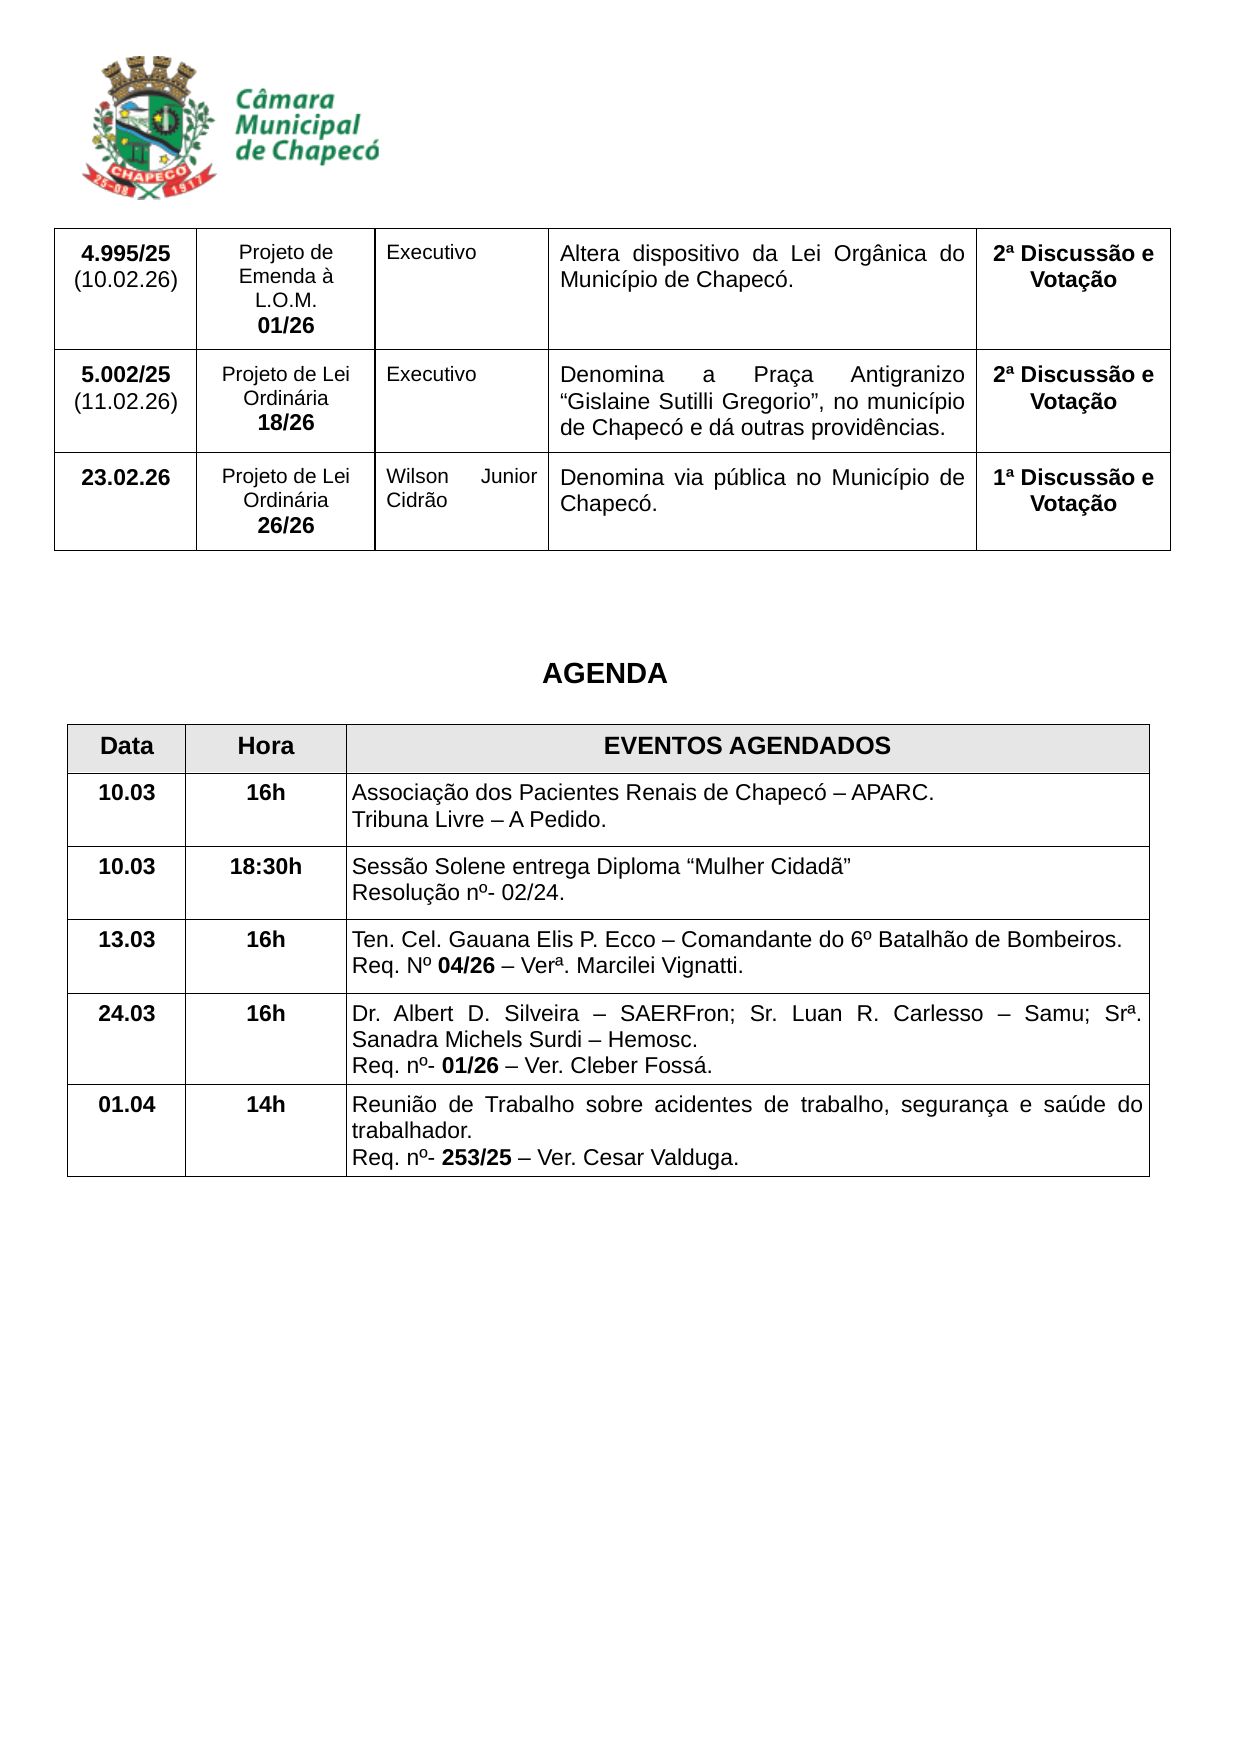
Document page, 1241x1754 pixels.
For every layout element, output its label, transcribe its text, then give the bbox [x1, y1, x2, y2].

table_cell Projeto de Emenda à L.O.M. 01/26 [197, 229, 374, 349]
table_cell 2ª Discussão e Votação [977, 229, 1170, 349]
table_cell Denomina via pública no Município de Chapecó. [549, 453, 976, 549]
table_header EVENTOS AGENDADOS [347, 725, 1149, 772]
table_cell Wilson Junior Cidrão [376, 453, 548, 549]
table_cell Ten. Cel. Gauana Elis P. Ecco – Comandante do 6º Batalhão de Bombeiros. Req. Nº 04/26 – Verª. Marcilei Vignatti. [347, 920, 1149, 993]
table_cell Executivo [376, 350, 548, 452]
table_cell Associação dos Pacientes Renais de Chapecó – APARC. Tribuna Livre – A Pedido. [347, 774, 1149, 846]
table_cell 01.04 [68, 1085, 185, 1176]
table_cell 4.995/25 (10.02.26) [55, 229, 196, 349]
table_cell 10.03 [68, 774, 185, 846]
text AGENDA [65, 656, 1145, 689]
table_cell 24.03 [68, 994, 185, 1084]
table_cell 23.02.26 [55, 453, 196, 549]
table_cell 5.002/25 (11.02.26) [55, 350, 196, 452]
table_cell 16h [186, 774, 346, 846]
table_cell 16h [186, 994, 346, 1084]
table_cell Dr. Albert D. Silveira – SAERFron; Sr. Luan R. Carlesso – Samu; Srª. Sanadra Michels Surdi – Hemosc. Req. nº- 01/26 – Ver. Cleber Fossá. [347, 994, 1149, 1084]
table_cell Denomina a Praça Antigranizo “Gislaine Sutilli Gregorio”, no município de Chapecó e dá outras providências. [549, 350, 976, 452]
table_cell Executivo [376, 229, 548, 349]
table_cell Sessão Solene entrega Diploma “Mulher Cidadã” Resolução nº- 02/24. [347, 847, 1149, 919]
table_cell 14h [186, 1085, 346, 1176]
table_cell Reunião de Trabalho sobre acidentes de trabalho, segurança e saúde do trabalhador. Req. nº- 253/25 – Ver. Cesar Valduga. [347, 1085, 1149, 1176]
table_header Hora [186, 725, 346, 772]
table_cell 13.03 [68, 920, 185, 993]
table_cell 1ª Discussão e Votação [977, 453, 1170, 549]
table_header Data [68, 725, 185, 772]
picture [81, 56, 379, 200]
table_cell 16h [186, 920, 346, 993]
table_cell 18:30h [186, 847, 346, 919]
table_cell Altera dispositivo da Lei Orgânica do Município de Chapecó. [549, 229, 976, 349]
table_cell 2ª Discussão e Votação [977, 350, 1170, 452]
table_cell Projeto de Lei Ordinária 18/26 [197, 350, 374, 452]
table_cell 10.03 [68, 847, 185, 919]
table_cell Projeto de Lei Ordinária 26/26 [197, 453, 374, 549]
